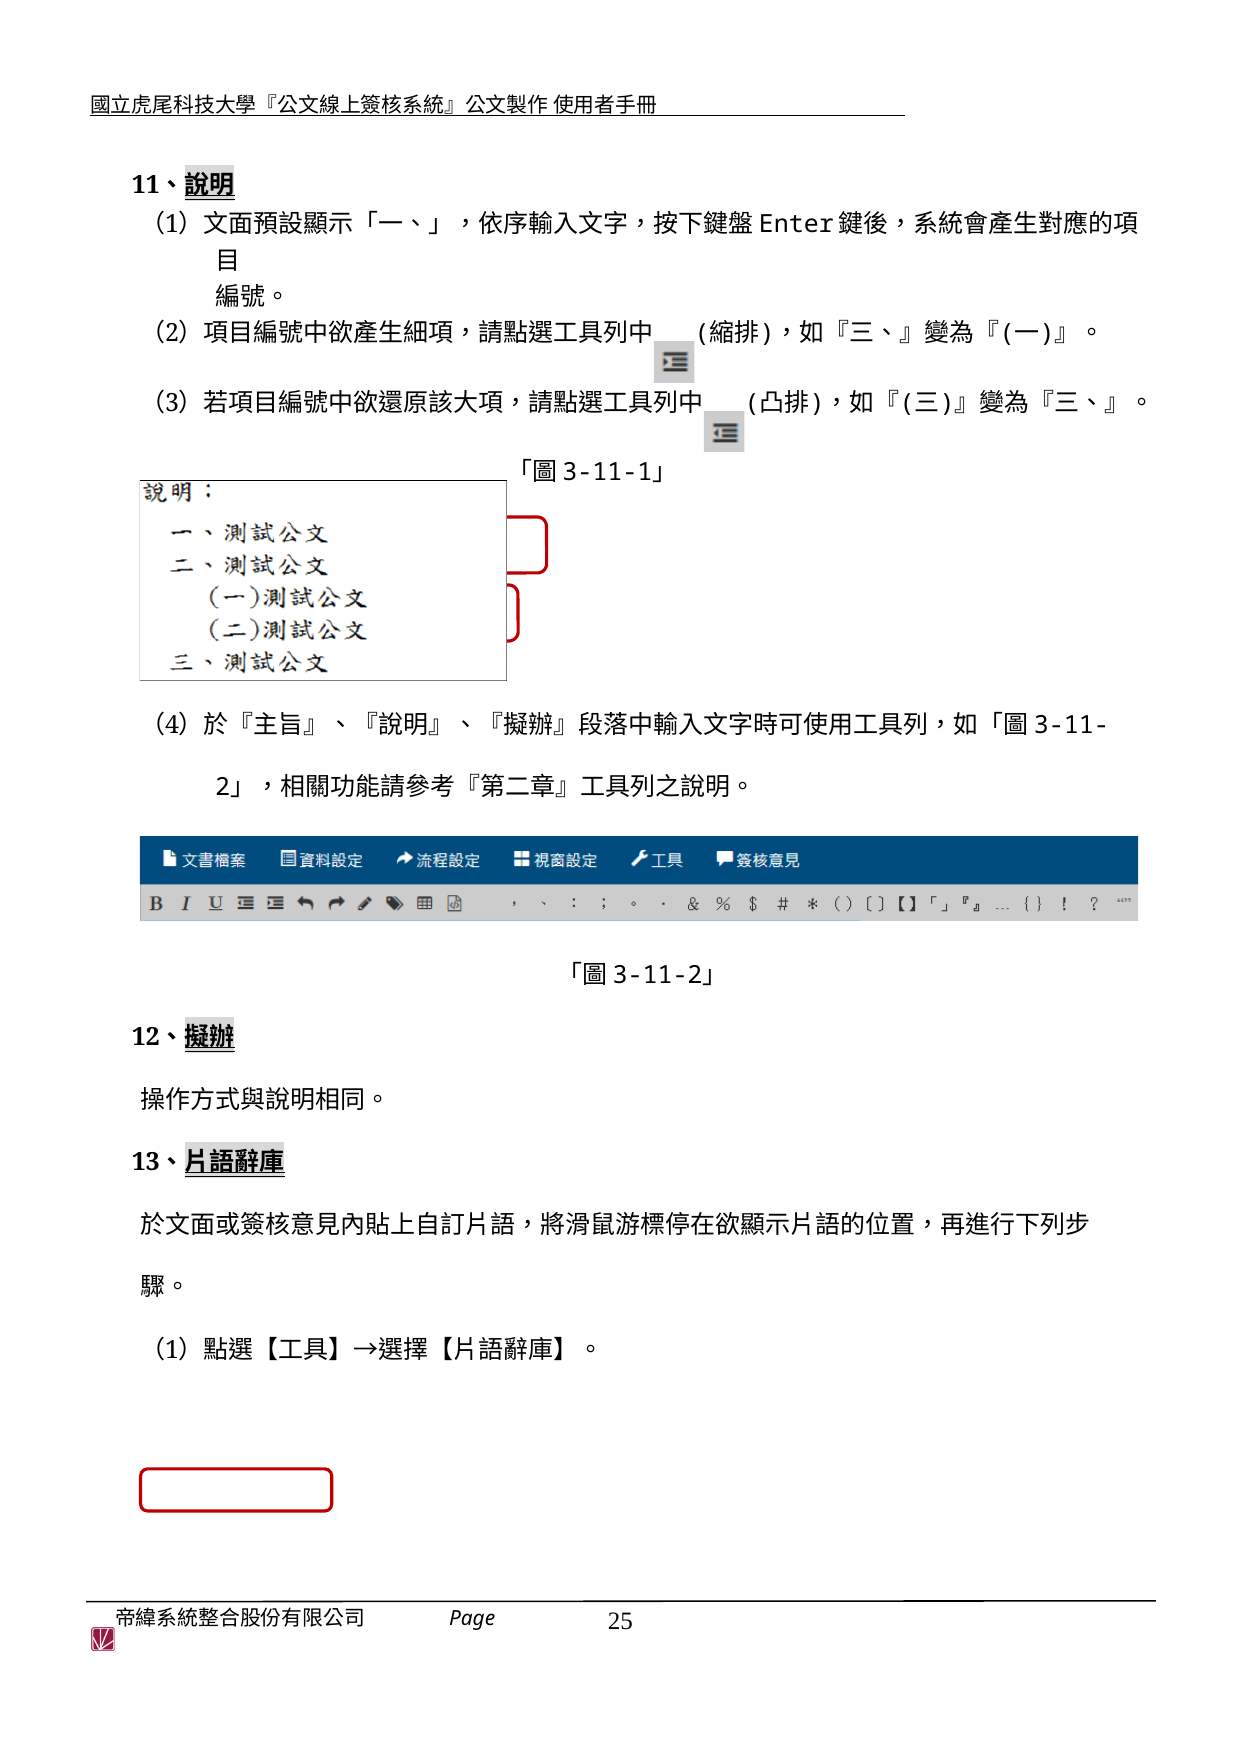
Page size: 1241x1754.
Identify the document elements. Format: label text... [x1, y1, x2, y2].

list 擬辦 [132, 993, 1153, 1056]
text 於文面或簽核意見內貼上自訂片語，將滑鼠游標停在欲顯示片語的位置，再進行下列步 驟。 [140, 1181, 1153, 1306]
list 文面預設顯示「一、」，依序輸入文字，按下鍵盤Enter鍵後，系統會產生對應的項目 編號。 [140, 204, 1153, 313]
list 於『主旨』、『說明』、『擬辦』段落中輸入文字時可使用工具列，如「圖3-11-2」，相關功能請參考『第二章』工具列之說明。 [140, 681, 1146, 806]
list 點選【工具】→選擇【片語辭庫】。 [140, 1306, 1153, 1368]
list 若項目編號中欲還原該大項，請點選工具列中(凸排)，如『(三)』變為『三、』。 「圖3-11-1」 [140, 382, 1153, 681]
list 說明 [132, 141, 1153, 204]
text 操作方式與說明相同。 [140, 1056, 1153, 1118]
text 「圖3-11-2」 [132, 931, 1153, 993]
list 片語辭庫 [132, 1118, 1153, 1181]
list 項目編號中欲產生細項，請點選工具列中(縮排)，如『三、』變為『(一)』。 [140, 313, 1153, 382]
